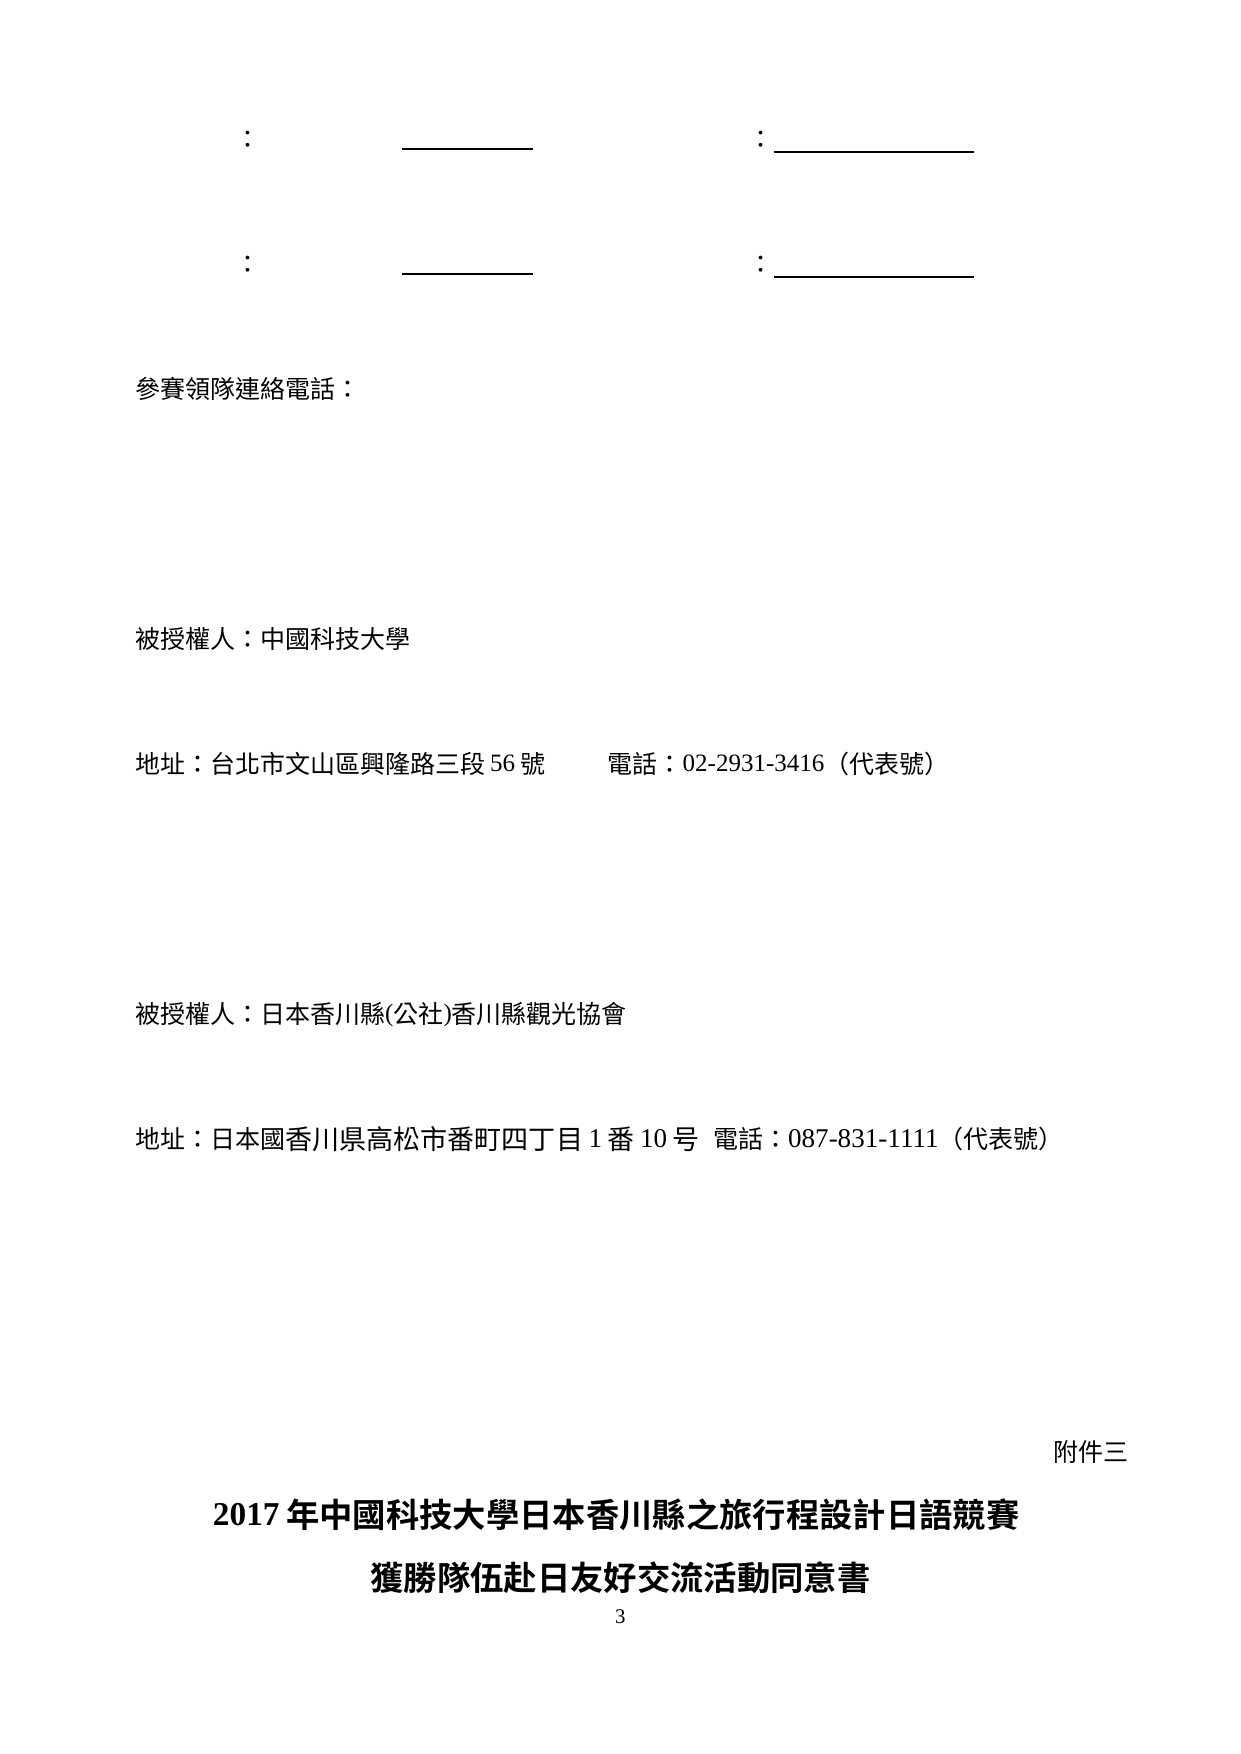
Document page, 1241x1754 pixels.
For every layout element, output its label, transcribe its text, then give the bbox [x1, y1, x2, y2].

table_cell ： [631, 96, 1045, 221]
table_cell 參賽領隊連絡電話： 被授權人：中國科技大學 地址：台北市文山區興隆路三段56號 電話：02-2931-3416（代表號） 被授權人：日本香川縣(公社)香川縣觀光協會 地址：日本國香川県高松市番町四丁目1番10号 電話：087-831-1111（代表號） [124, 298, 1131, 1173]
table_cell [1045, 96, 1131, 221]
table_cell [391, 221, 631, 298]
table_cell [1045, 221, 1131, 298]
text 獲勝隊伍赴日友好交流活動同意書 [112, 1534, 1128, 1596]
table_cell ： [124, 221, 391, 298]
table_cell [391, 96, 631, 221]
text 附件三 [112, 1409, 1128, 1471]
text 2017年中國科技大學日本香川縣之旅行程設計日語競賽 [112, 1471, 1128, 1534]
table_cell ： [631, 221, 1045, 298]
table_cell ： [124, 96, 391, 221]
